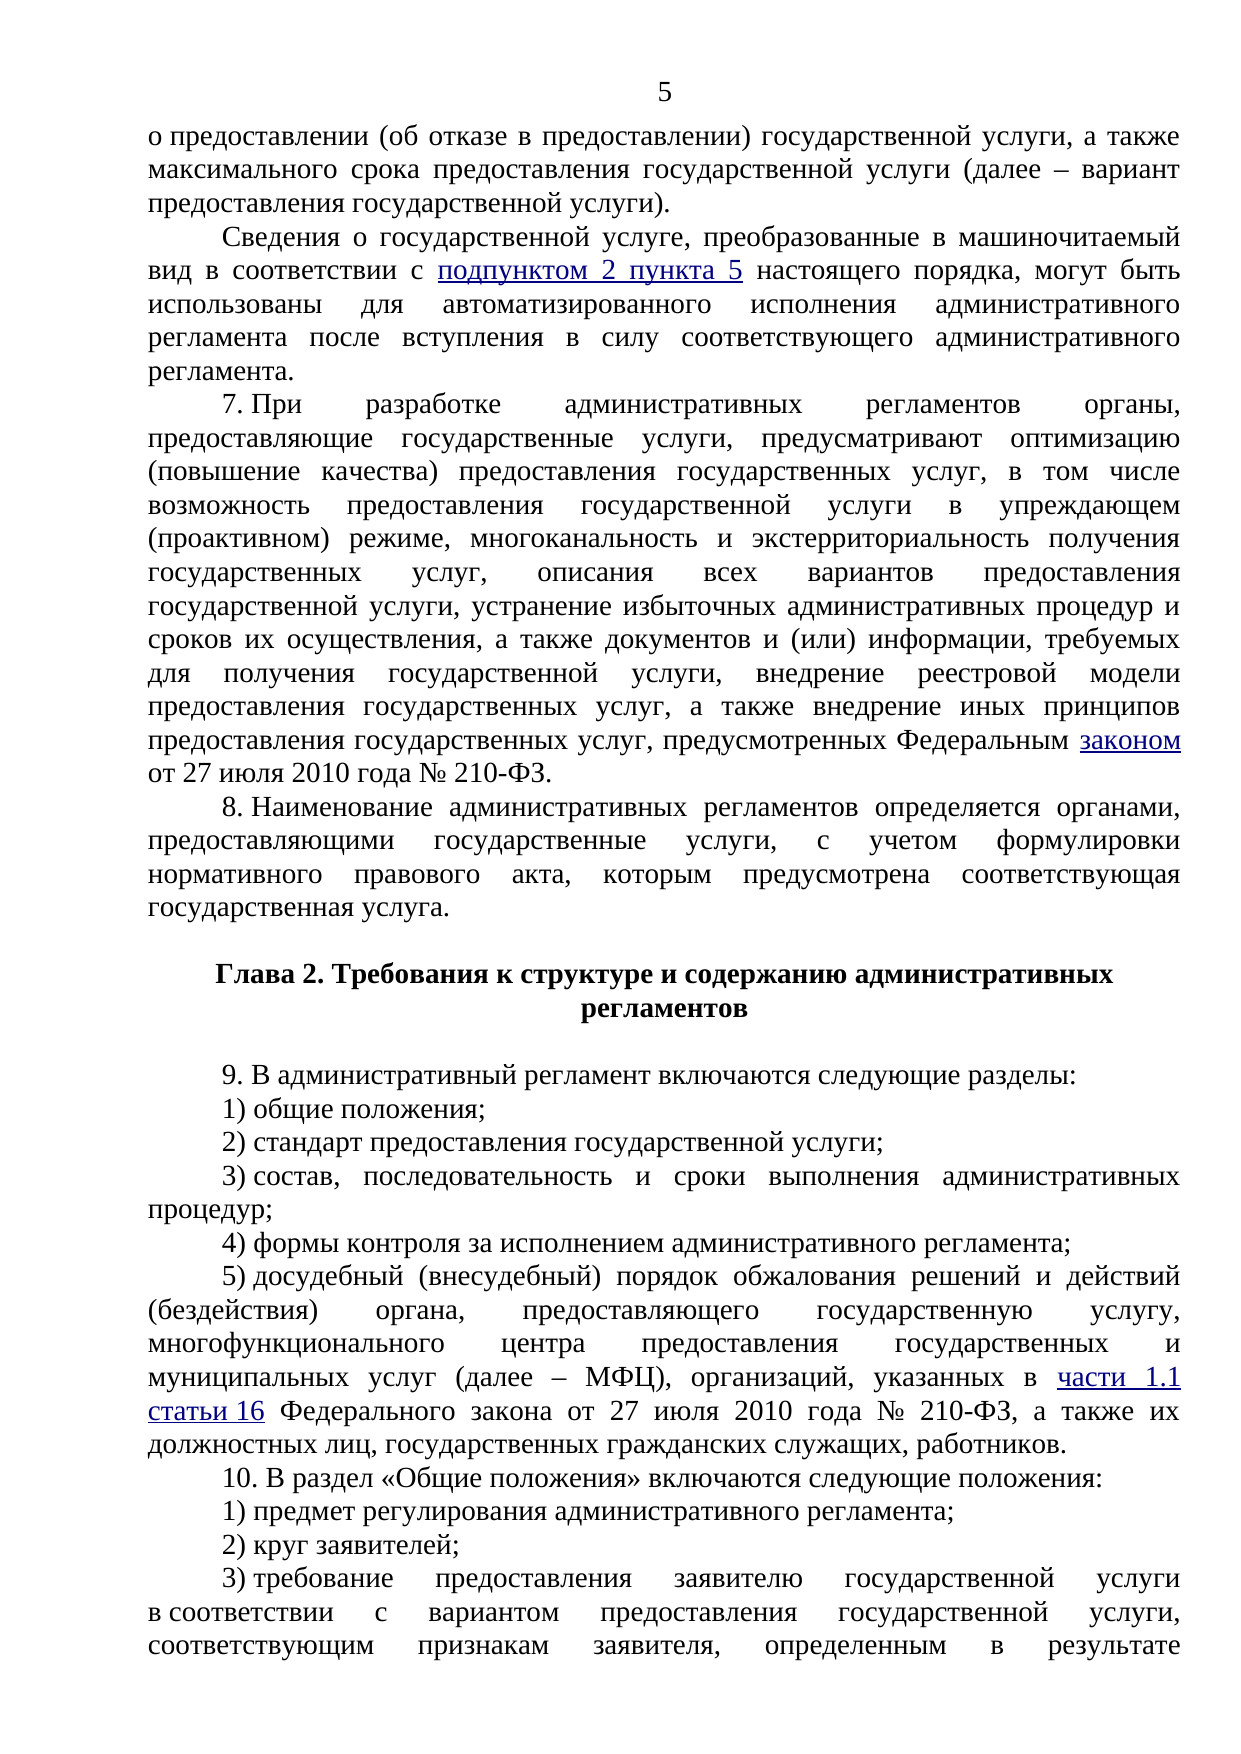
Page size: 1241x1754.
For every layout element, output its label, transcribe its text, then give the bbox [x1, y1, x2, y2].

text 2) круг заявителей; [148, 1527, 1181, 1560]
text о предоставлении (об отказе в предоставлении) государственной услуги, а также максимального срока предоставления государственной услуги (далее – вариант предоставления государственной услуги). [148, 118, 1181, 219]
text 3) состав, последовательность и сроки выполнения административных процедур; [148, 1158, 1181, 1225]
text 3) требование предоставления заявителю государственной услуги в соответствии с вариантом предоставления государственной услуги, соответствующим признакам заявителя, определенным в результате [148, 1560, 1181, 1661]
text 8. Наименование административных регламентов определяется органами, предоставляющими государственные услуги, с учетом формулировки нормативного правового акта, которым предусмотрена соответствующая государственная услуга. [148, 789, 1181, 923]
text 5) досудебный (внесудебный) порядок обжалования решений и действий (бездействия) органа, предоставляющего государственную услугу, многофункционального центра предоставления государственных и муниципальных услуг (далее – МФЦ), организаций, указанных в части 1.1 статьи 16 Федерального закона от 27 июля 2010 года № 210-ФЗ, а также их должностных лиц, государственных гражданских служащих, работников. [148, 1258, 1181, 1460]
text 4) формы контроля за исполнением административного регламента; [148, 1225, 1181, 1258]
text 1) общие положения; [148, 1091, 1181, 1124]
text 2) стандарт предоставления государственной услуги; [148, 1124, 1181, 1158]
text Глава 2. Требования к структуре и содержанию административных регламентов [148, 957, 1181, 1024]
text Сведения о государственной услуге, преобразованные в машиночитаемый вид в соответствии с подпунктом 2 пункта 5 настоящего порядка, могут быть использованы для автоматизированного исполнения административного регламента после вступления в силу соответствующего административного регламента. [148, 219, 1181, 386]
text 1) предмет регулирования административного регламента; [148, 1493, 1181, 1527]
text 9. В административный регламент включаются следующие разделы: [148, 1057, 1181, 1091]
text 10. В раздел «Общие положения» включаются следующие положения: [148, 1460, 1181, 1493]
text 7. При разработке административных регламентов органы, предоставляющие государственные услуги, предусматривают оптимизацию (повышение качества) предоставления государственных услуг, в том числе возможность предоставления государственной услуги в упреждающем (проактивном) режиме, многоканальность и экстерриториальность получения государственных услуг, описания всех вариантов предоставления государственной услуги, устранение избыточных административных процедур и сроков их осуществления, а также документов и (или) информации, требуемых для получения государственной услуги, внедрение реестровой модели предоставления государственных услуг, а также внедрение иных принципов предоставления государственных услуг, предусмотренных Федеральным законом от 27 июля 2010 года № 210-ФЗ. [148, 386, 1181, 789]
